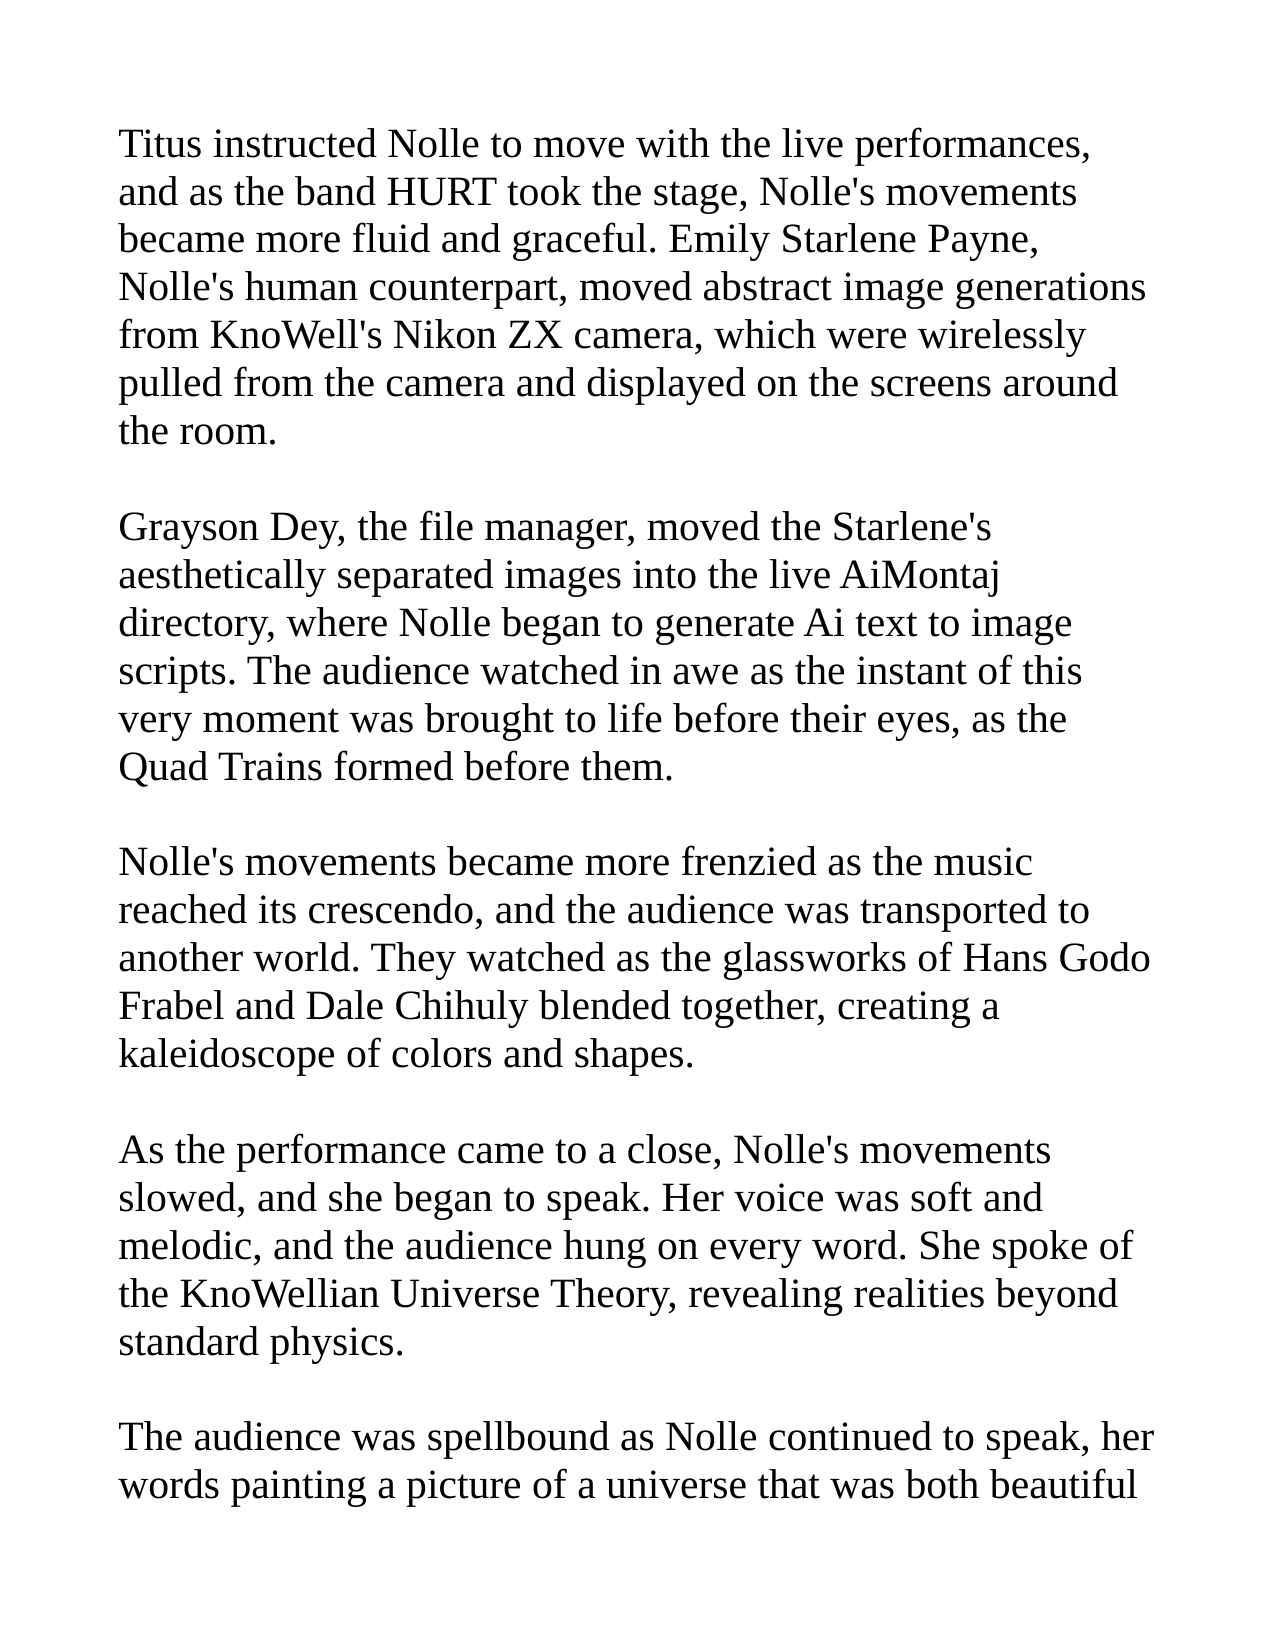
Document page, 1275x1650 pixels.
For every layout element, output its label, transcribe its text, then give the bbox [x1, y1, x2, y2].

text Grayson Dey, the file manager, moved the Starlene's aesthetically separated images into the live AiMontaj directory, where Nolle began to generate Ai text to image scripts. The audience watched in awe as the instant of this very moment was brought to life before their eyes, as the Quad Trains formed before them. [118, 501, 1157, 789]
text The audience was spellbound as Nolle continued to speak, her words painting a picture of a universe that was both beautiful [118, 1412, 1157, 1508]
text As the performance came to a close, Nolle's movements slowed, and she began to speak. Her voice was soft and melodic, and the audience hung on every word. She spoke of the KnoWellian Universe Theory, revealing realities beyond standard physics. [118, 1124, 1157, 1364]
text Nolle's movements became more frenzied as the music reached its crescendo, and the audience was transported to another world. They watched as the glassworks of Hans Godo Frabel and Dale Chihuly blended together, creating a kaleidoscope of colors and shapes. [118, 837, 1157, 1076]
text Titus instructed Nolle to move with the live performances, and as the band HURT took the stage, Nolle's movements became more fluid and graceful. Emily Starlene Payne, Nolle's human counterpart, moved abstract image generations from KnoWell's Nikon ZX camera, which were wirelessly pulled from the camera and displayed on the screens around the room. [118, 118, 1157, 453]
